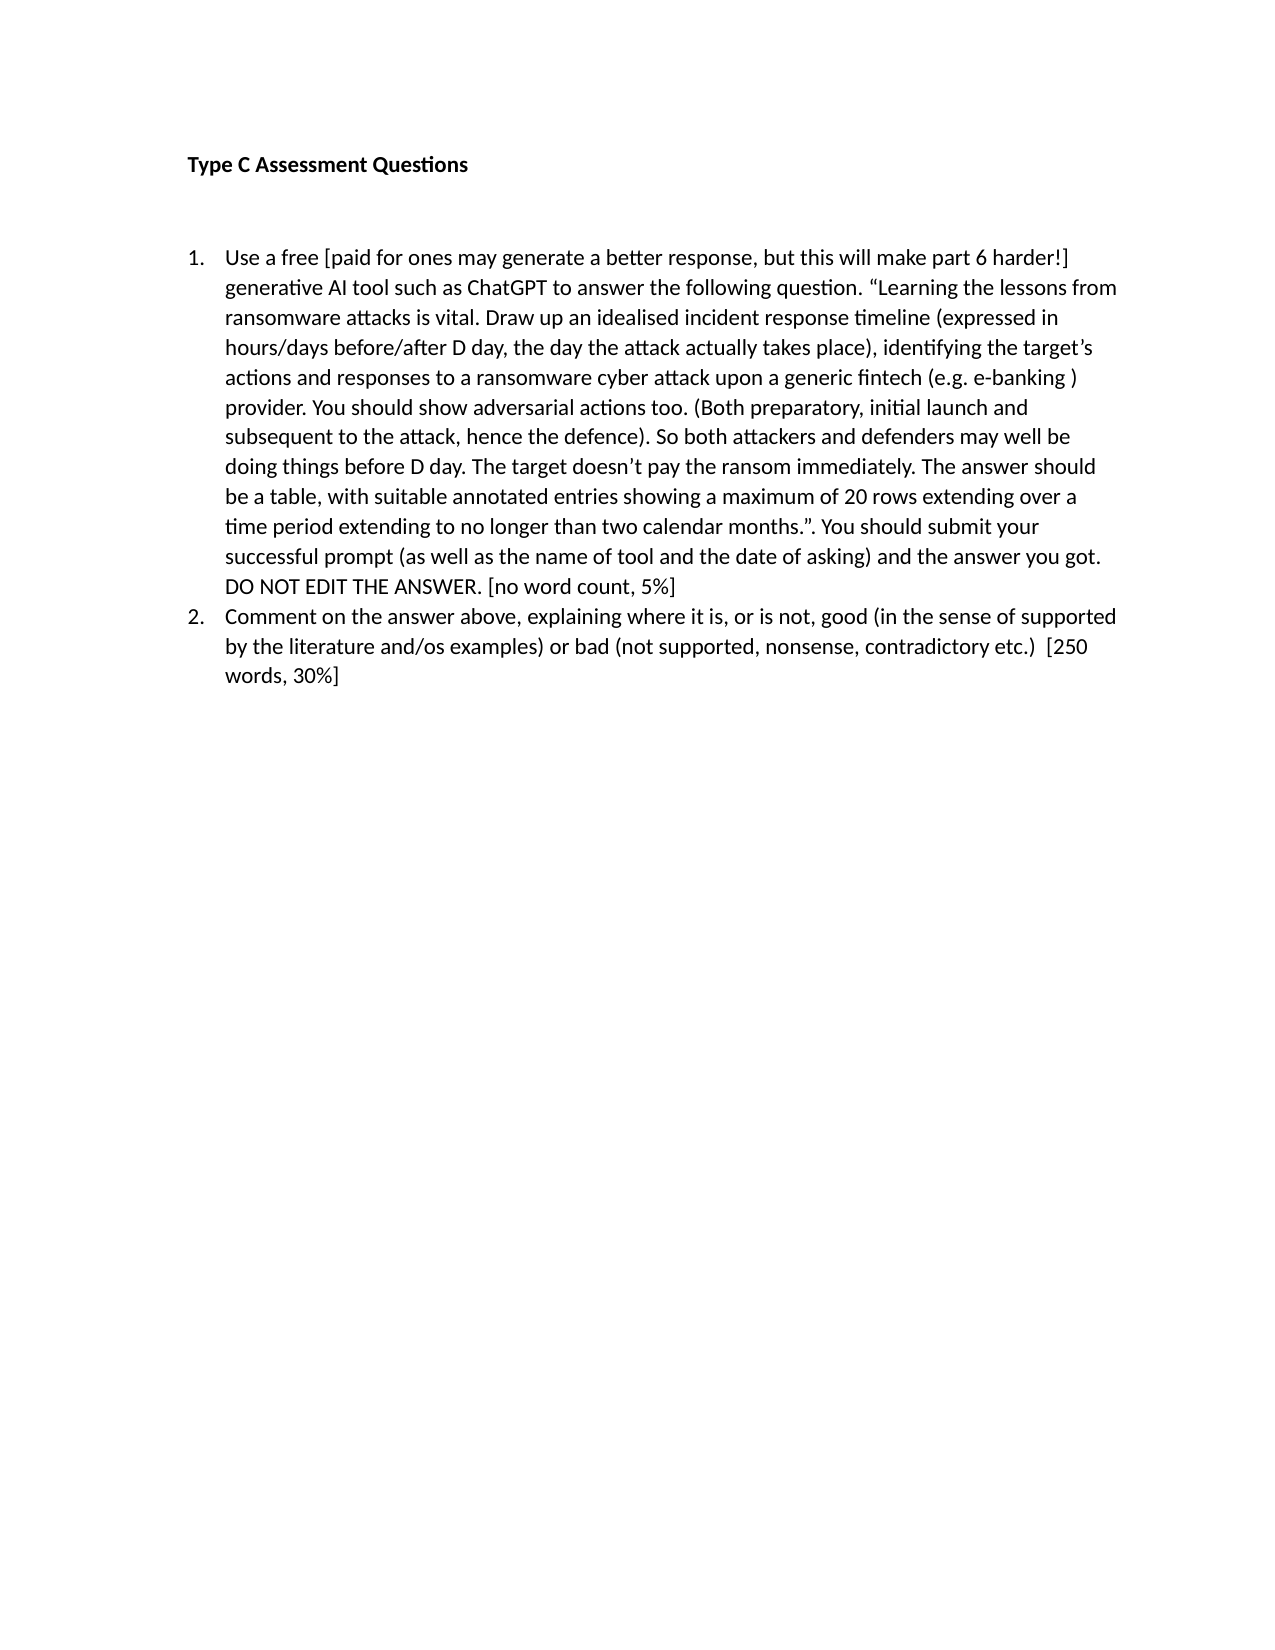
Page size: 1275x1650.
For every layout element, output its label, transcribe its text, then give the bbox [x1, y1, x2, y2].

list Use a free [paid for ones may generate a better response, but this will make part 6 harder!] generative AI tool such as ChatGPT to answer the following question. “Learning the lessons from ransomware attacks is vital. Draw up an idealised incident response timeline (expressed in hours/days before/after D day, the day the attack actually takes place), identifying the target’s actions and responses to a ransomware cyber attack upon a generic fintech (e.g. e-banking ) provider. You should show adversarial actions too. (Both preparatory, initial launch and subsequent to the attack, hence the defence). So both attackers and defenders may well be doing things before D day. The target doesn’t pay the ransom immediately. The answer should be a table, with suitable annotated entries showing a maximum of 20 rows extending over a time period extending to no longer than two calendar months.”. You should submit your successful prompt (as well as the name of tool and the date of asking) and the answer you got. DO NOT EDIT THE ANSWER. [no word count, 5%] [187, 243, 1125, 600]
text Type C Assessment Questions [187, 150, 1125, 178]
list Comment on the answer above, explaining where it is, or is not, good (in the sense of supported by the literature and/os examples) or bad (not supported, nonsense, contradictory etc.) [250 words, 30%] [187, 602, 1125, 690]
